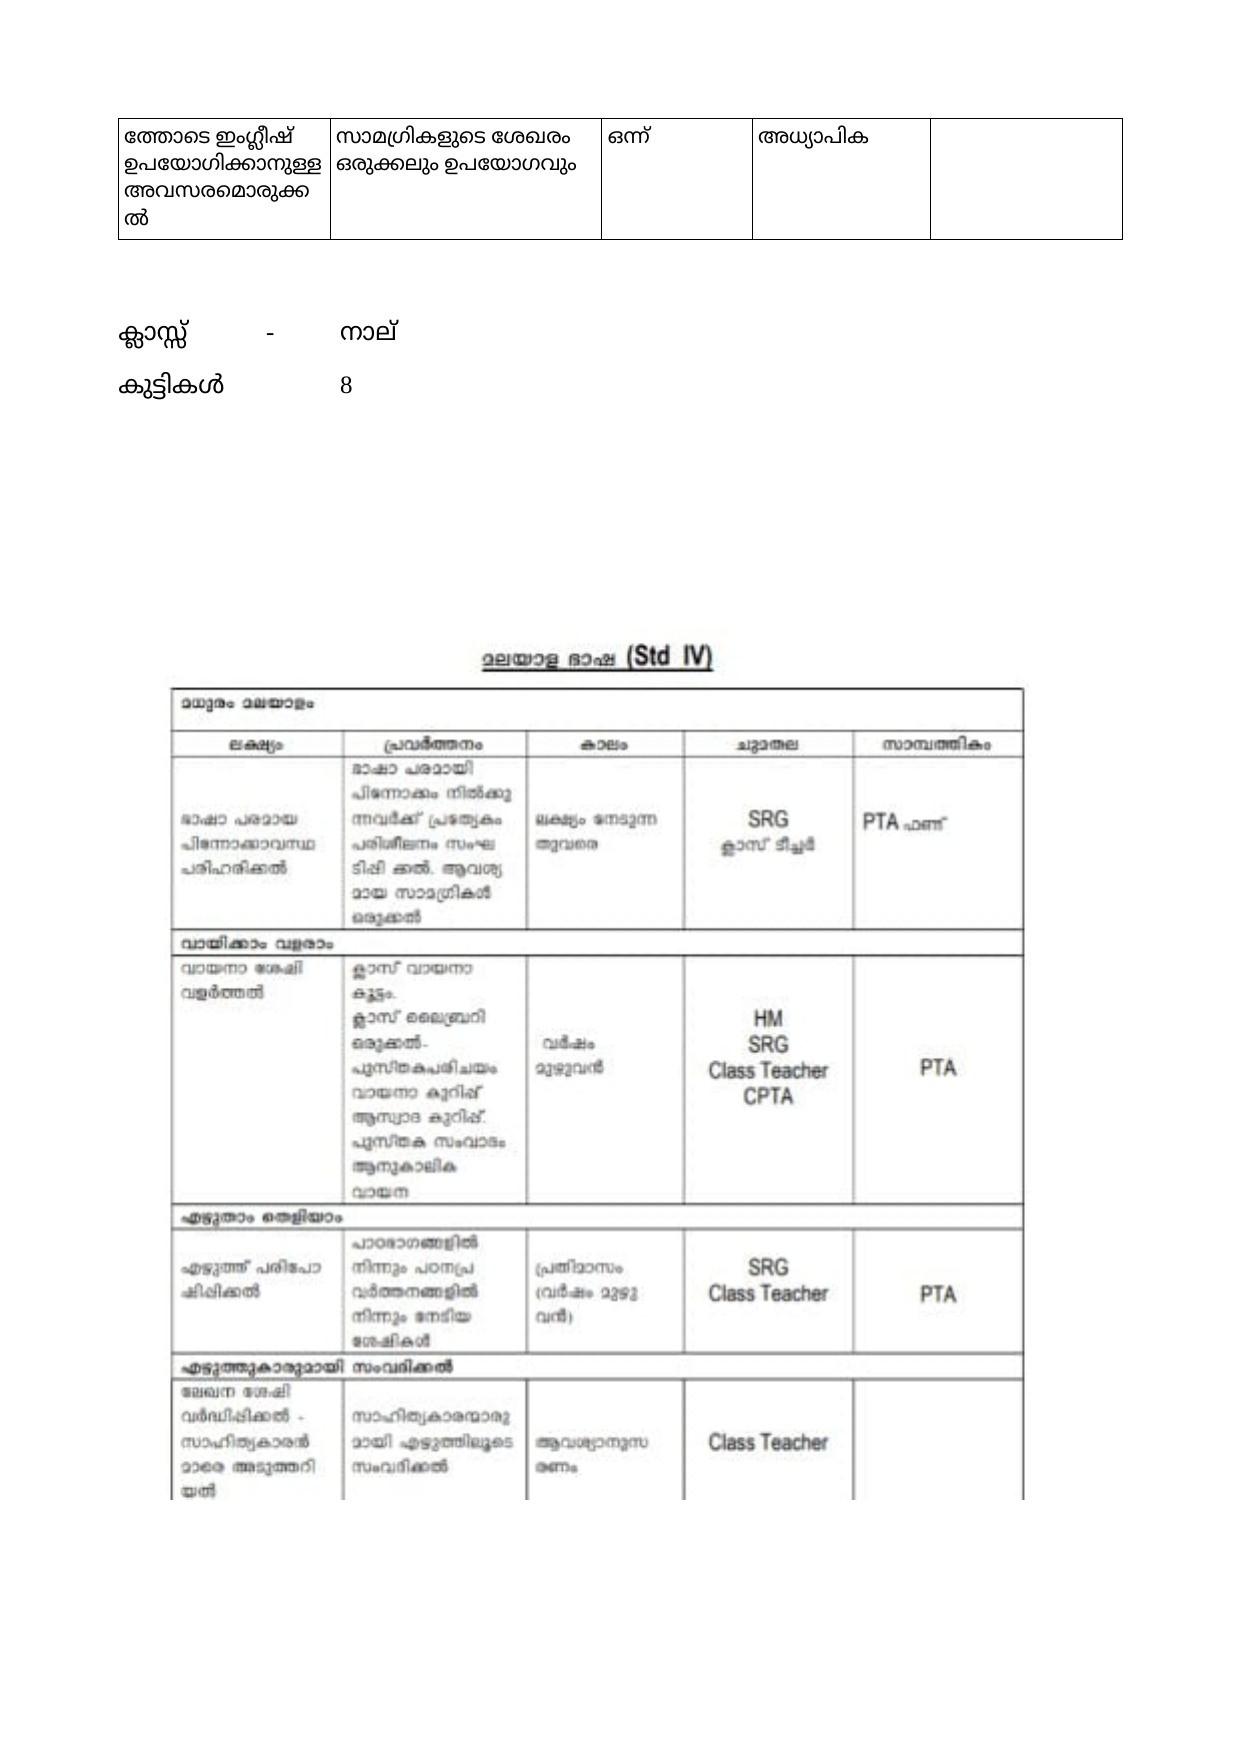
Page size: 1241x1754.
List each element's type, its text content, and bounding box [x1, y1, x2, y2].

table_cell [931, 119, 1122, 239]
table_cell ത്തോടെ ഇംഗ്ലീഷ് ഉപയോഗിക്കാനുള്ള അവസരമൊരുക്കല്‍ [119, 119, 330, 239]
picture [133, 564, 1065, 1500]
table_cell ഒന്ന് [602, 119, 752, 239]
text കുട്ടികള്‍ 8 [118, 370, 1122, 403]
text ക്ലാസ്സ് - നാല് [118, 317, 1122, 350]
table_cell സാമഗ്രികളുടെ ശേഖരം ഒരുക്കലും ഉപയോഗവും [331, 119, 601, 239]
table_cell അധ്യാപിക [753, 119, 930, 239]
